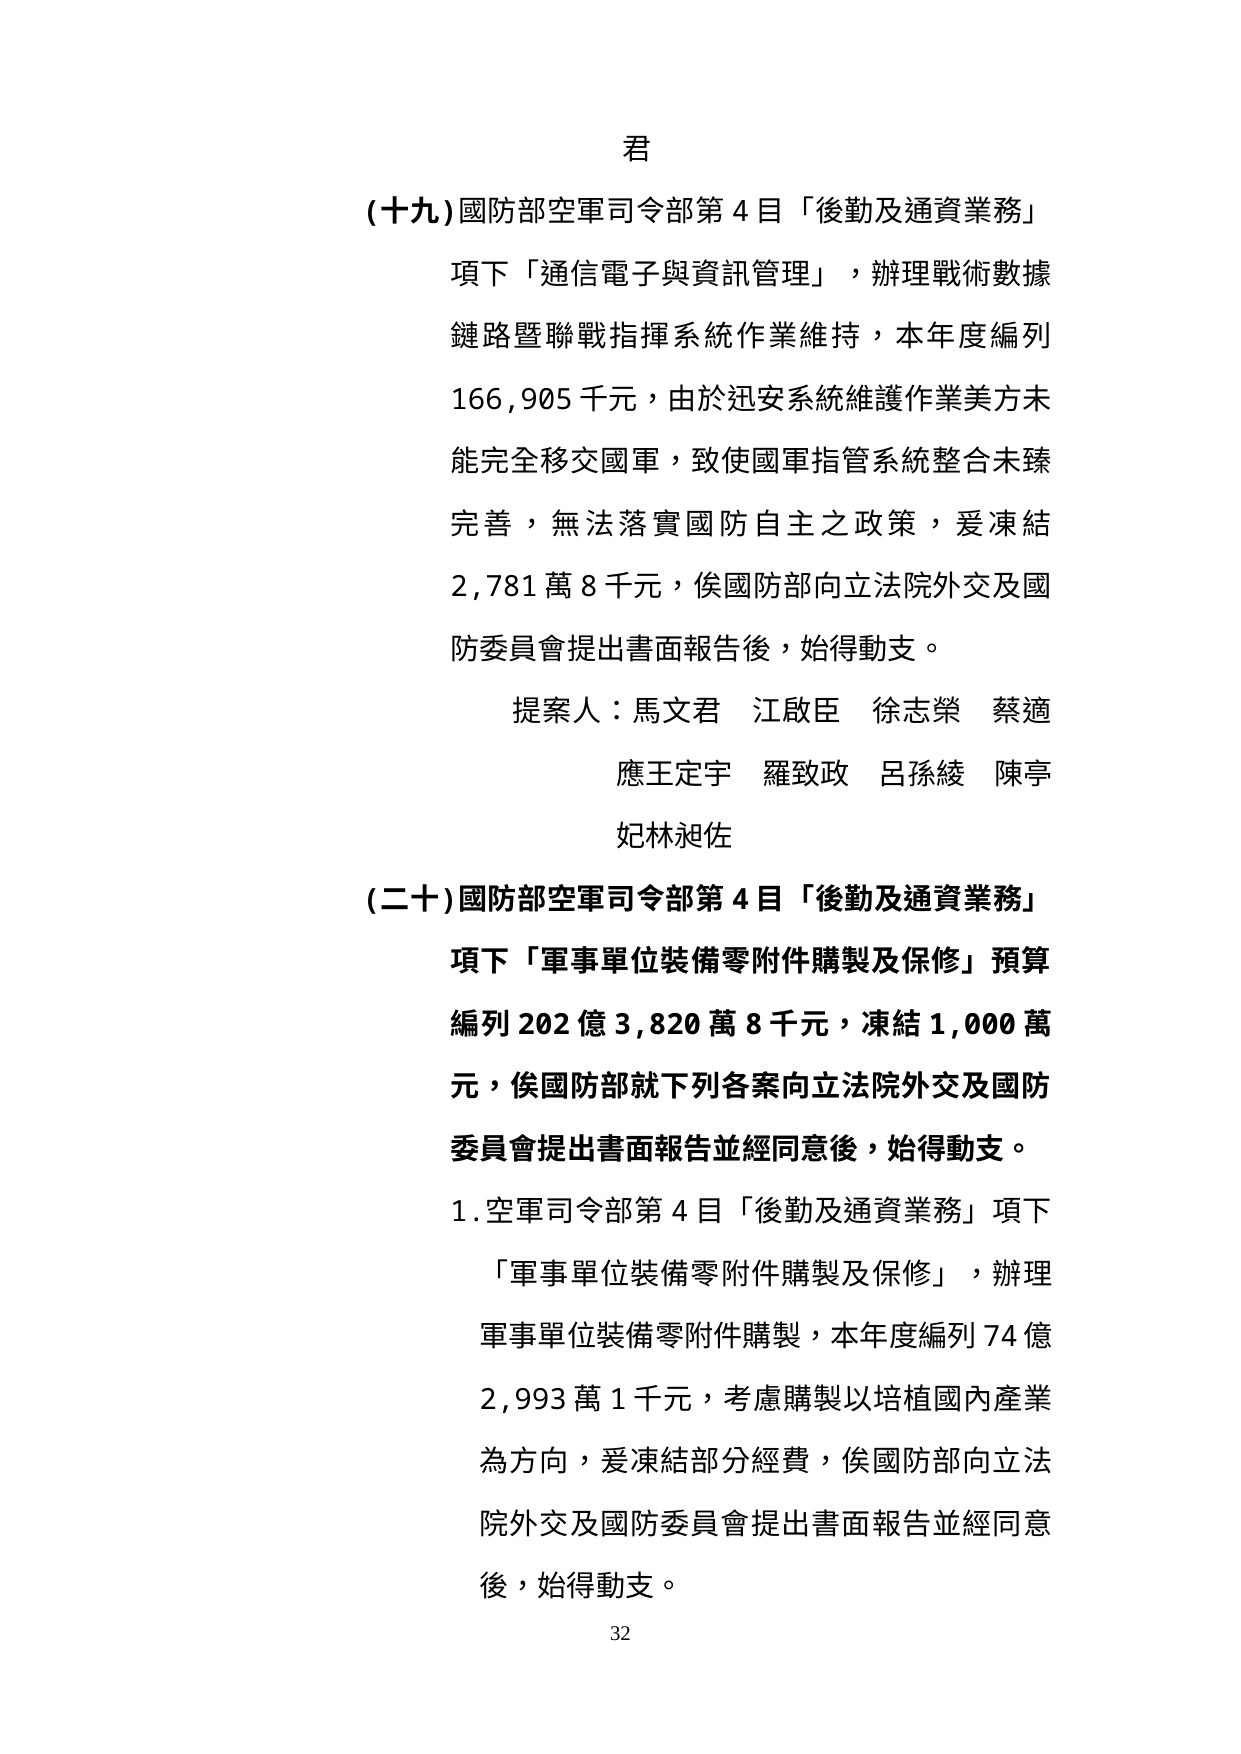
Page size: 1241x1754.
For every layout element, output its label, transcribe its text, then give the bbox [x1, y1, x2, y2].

text (十九)國防部空軍司令部第4目「後勤及通資業務」項下「通信電子與資訊管理」，辦理戰術數據鏈路暨聯戰指揮系統作業維持，本年度編列166,905千元，由於迅安系統維護作業美方未能完全移交國軍，致使國軍指管系統整合未臻完善，無法落實國防自主之政策，爰凍結2,781萬8千元，俟國防部向立法院外交及國防委員會提出書面報告後，始得動支。 [362, 167, 1053, 667]
text 君 [512, 105, 1053, 167]
text 1.空軍司令部第4目「後勤及通資業務」項下「軍事單位裝備零附件購製及保修」，辦理軍事單位裝備零附件購製，本年度編列74億2,993萬1千元，考慮購製以培植國內產業為方向，爰凍結部分經費，俟國防部向立法院外交及國防委員會提出書面報告並經同意後，始得動支。 [450, 1167, 1053, 1605]
text (二十)國防部空軍司令部第4目「後勤及通資業務」項下「軍事單位裝備零附件購製及保修」預算編列202億3,820萬8千元，凍結1,000萬元，俟國防部就下列各案向立法院外交及國防委員會提出書面報告並經同意後，始得動支。 [362, 855, 1053, 1167]
text 提案人：馬文君 江啟臣 徐志榮 蔡適應王定宇 羅致政 呂孫綾 陳亭妃林昶佐 [512, 667, 1053, 855]
